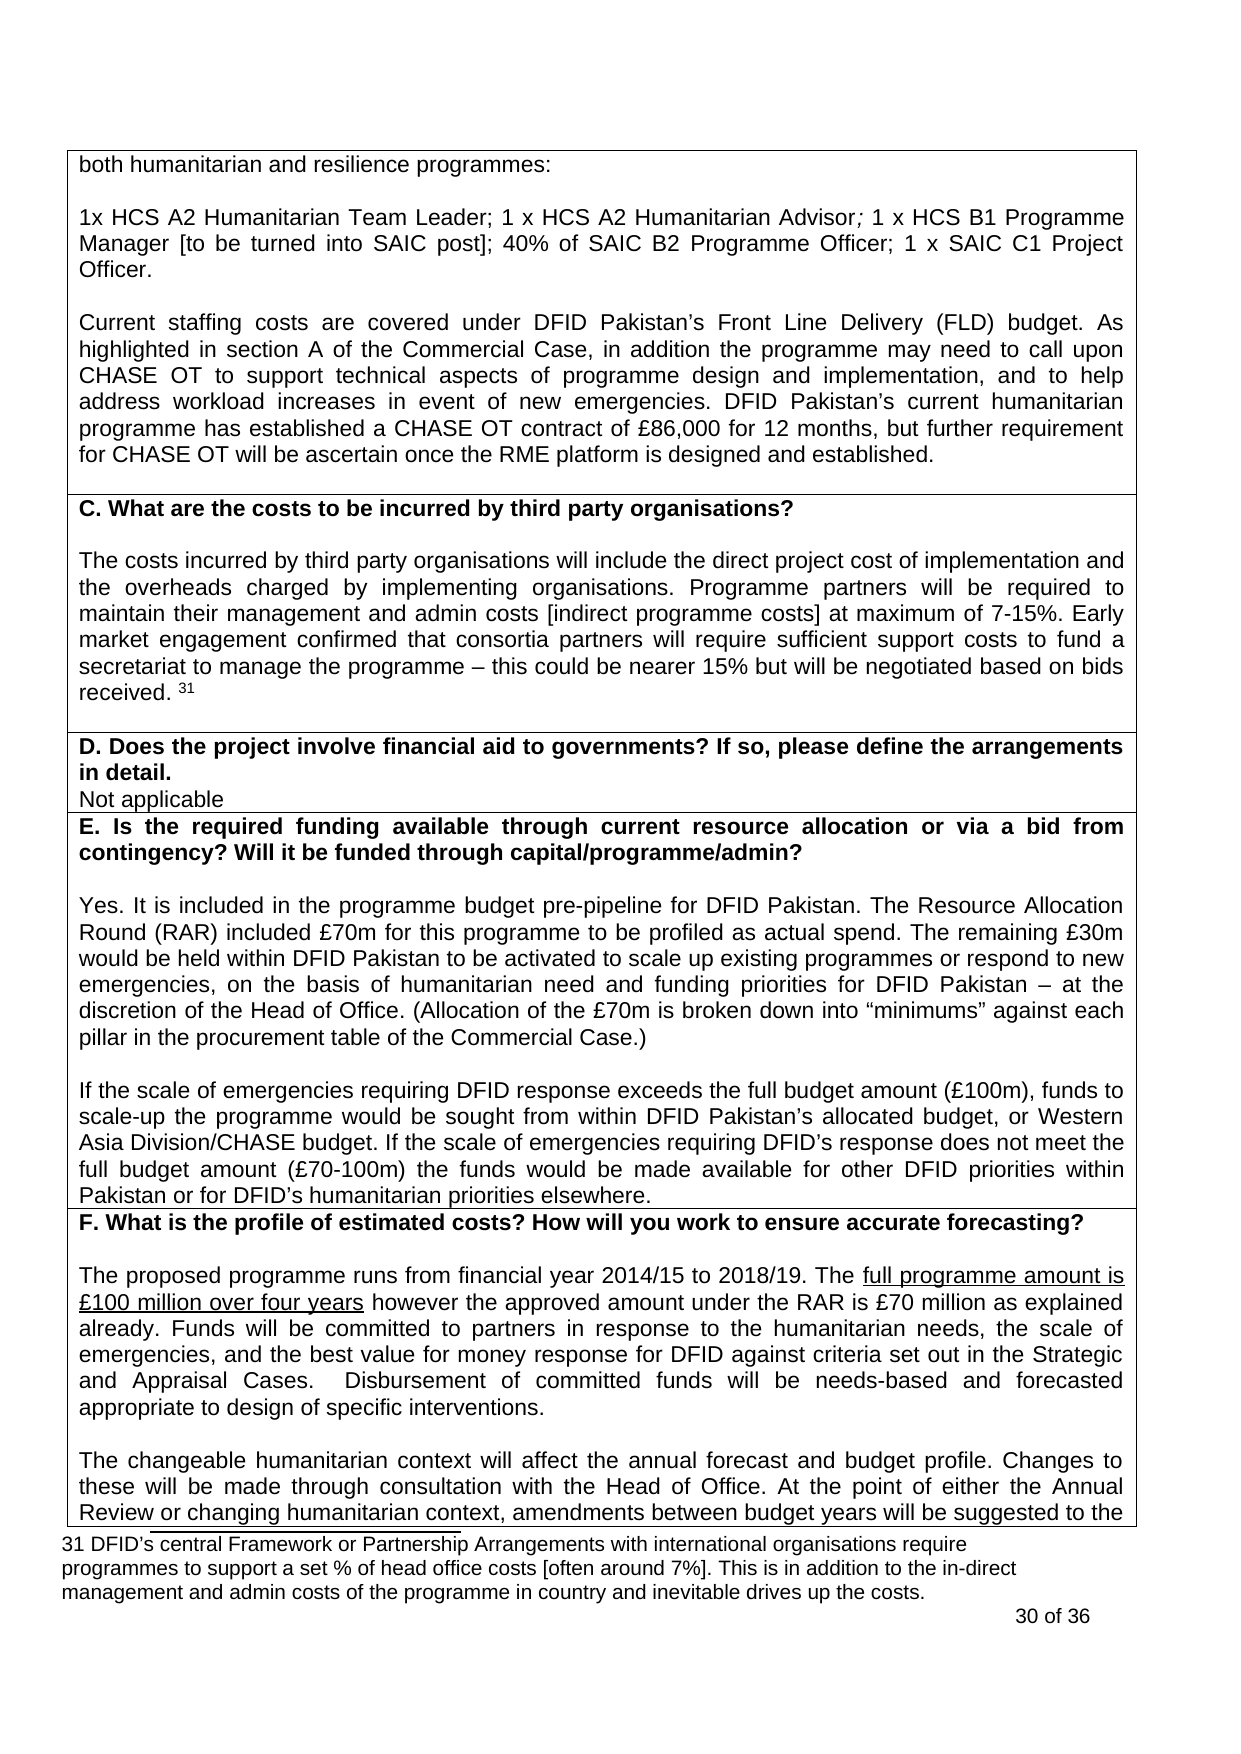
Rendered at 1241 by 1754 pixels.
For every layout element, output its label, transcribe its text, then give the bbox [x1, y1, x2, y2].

table_cell D. Does the project involve financial aid to governments? If so, please define the arrangements in detail. Not applicable [68, 733, 1136, 812]
table_cell both humanitarian and resilience programmes: 1x HCS A2 Humanitarian Team Leader; 1 x HCS A2 Humanitarian Advisor; 1 x HCS B1 Programme Manager [to be turned into SAIC post]; 40% of SAIC B2 Programme Officer; 1 x SAIC C1 Project Officer. Current staffing costs are covered under DFID Pakistan’s Front Line Delivery (FLD) budget. As highlighted in section A of the Commercial Case, in addition the programme may need to call upon CHASE OT to support technical aspects of programme design and implementation, and to help address workload increases in event of new emergencies. DFID Pakistan’s current humanitarian programme has established a CHASE OT contract of £86,000 for 12 months, but further requirement for CHASE OT will be ascertain once the RME platform is designed and established. [68, 151, 1136, 494]
table_cell C. What are the costs to be incurred by third party organisations? The costs incurred by third party organisations will include the direct project cost of implementation and the overheads charged by implementing organisations. Programme partners will be required to maintain their management and admin costs [indirect programme costs] at maximum of 7-15%. Early market engagement confirmed that consortia partners will require sufficient support costs to fund a secretariat to manage the programme – this could be nearer 15% but will be negotiated based on bids received. [68, 495, 1136, 732]
table_cell F. What is the profile of estimated costs? How will you work to ensure accurate forecasting? The proposed programme runs from financial year 2014/15 to 2018/19. The full programme amount is £100 million over four years however the approved amount under the RAR is £70 million as explained already. Funds will be committed to partners in response to the humanitarian needs, the scale of emergencies, and the best value for money response for DFID against criteria set out in the Strategic and Appraisal Cases. Disbursement of committed funds will be needs-based and forecasted appropriate to design of specific interventions. The changeable humanitarian context will affect the annual forecast and budget profile. Changes to these will be made through consultation with the Head of Office. At the point of either the Annual Review or changing humanitarian context, amendments between budget years will be suggested to the [68, 1209, 1136, 1526]
table_cell E. Is the required funding available through current resource allocation or via a bid from contingency? Will it be funded through capital/programme/admin? Yes. It is included in the programme budget pre-pipeline for DFID Pakistan. The Resource Allocation Round (RAR) included £70m for this programme to be profiled as actual spend. The remaining £30m would be held within DFID Pakistan to be activated to scale up existing programmes or respond to new emergencies, on the basis of humanitarian need and funding priorities for DFID Pakistan – at the discretion of the Head of Office. (Allocation of the £70m is broken down into “minimums” against each pillar in the procurement table of the Commercial Case.) If the scale of emergencies requiring DFID response exceeds the full budget amount (£100m), funds to scale-up the programme would be sought from within DFID Pakistan’s allocated budget, or Western Asia Division/CHASE budget. If the scale of emergencies requiring DFID’s response does not meet the full budget amount (£70-100m) the funds would be made available for other DFID priorities within Pakistan or for DFID’s humanitarian priorities elsewhere. [68, 813, 1136, 1208]
